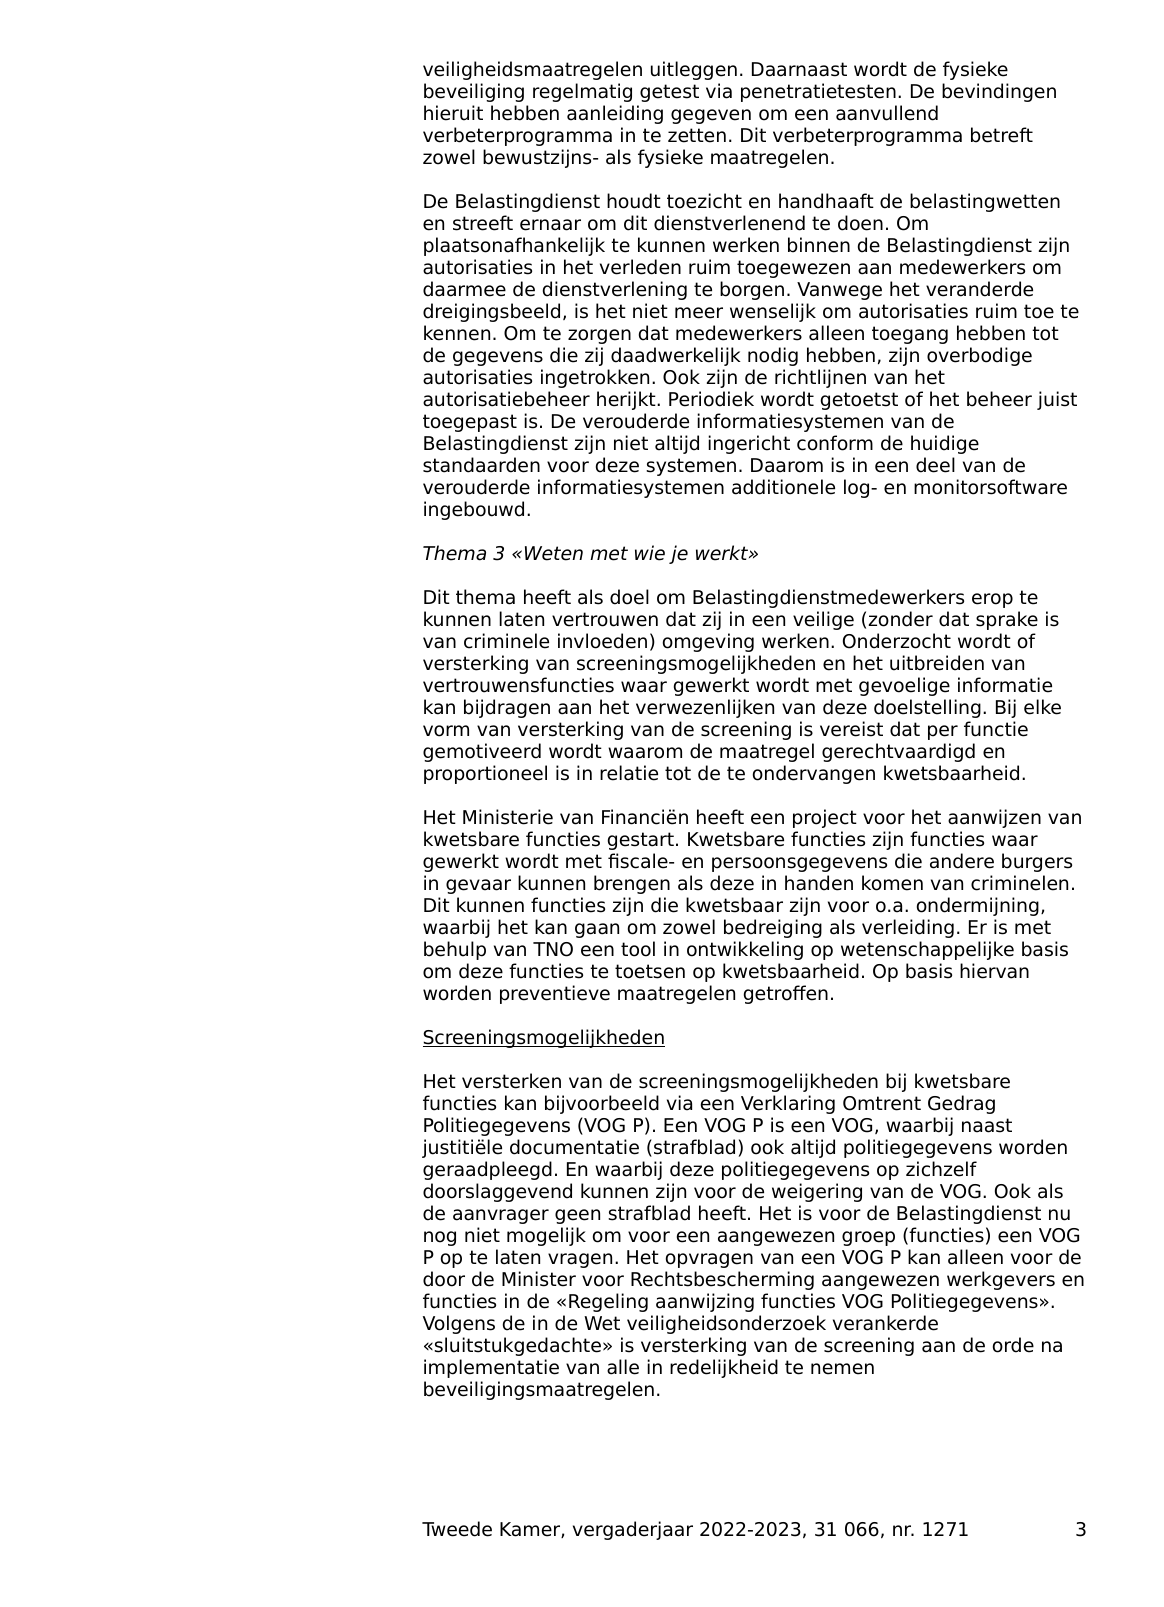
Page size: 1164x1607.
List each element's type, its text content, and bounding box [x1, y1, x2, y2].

text Het versterken van de screeningsmogelijkheden bij kwetsbare functies kan bijvoorbeeld via een Verklaring Omtrent Gedrag Politiegegevens (VOG P). Een VOG P is een VOG, waarbij naast justitiële documentatie (strafblad) ook altijd politiegegevens worden geraadpleegd. En waarbij deze politiegegevens op zichzelf doorslaggevend kunnen zijn voor de weigering van de VOG. Ook als de aanvrager geen strafblad heeft. Het is voor de Belastingdienst nu nog niet mogelijk om voor een aangewezen groep (functies) een VOG P op te laten vragen. Het opvragen van een VOG P kan alleen voor de door de Minister voor Rechtsbescherming aangewezen werkgevers en functies in de «Regeling aanwijzing functies VOG Politiegegevens». Volgens de in de Wet veiligheidsonderzoek verankerde «sluitstukgedachte» is versterking van de screening aan de orde na implementatie van alle in redelijkheid te nemen beveiligingsmaatregelen. [422, 1071, 1087, 1401]
subtitle Thema 3 «Weten met wie je werkt» [422, 543, 1087, 565]
text veiligheidsmaatregelen uitleggen. Daarnaast wordt de fysieke beveiliging regelmatig getest via penetratietesten. De bevindingen hieruit hebben aanleiding gegeven om een aanvullend verbeterprogramma in te zetten. Dit verbeterprogramma betreft zowel bewustzijns- als fysieke maatregelen. [422, 59, 1087, 169]
text De Belastingdienst houdt toezicht en handhaaft de belastingwetten en streeft ernaar om dit dienstverlenend te doen. Om plaatsonafhankelijk te kunnen werken binnen de Belastingdienst zijn autorisaties in het verleden ruim toegewezen aan medewerkers om daarmee de dienstverlening te borgen. Vanwege het veranderde dreigingsbeeld, is het niet meer wenselijk om autorisaties ruim toe te kennen. Om te zorgen dat medewerkers alleen toegang hebben tot de gegevens die zij daadwerkelijk nodig hebben, zijn overbodige autorisaties ingetrokken. Ook zijn de richtlijnen van het autorisatiebeheer herijkt. Periodiek wordt getoetst of het beheer juist toegepast is. De verouderde informatiesystemen van de Belastingdienst zijn niet altijd ingericht conform de huidige standaarden voor deze systemen. Daarom is in een deel van de verouderde informatiesystemen additionele log- en monitorsoftware ingebouwd. [422, 191, 1087, 521]
subtitle Screeningsmogelijkheden [422, 1027, 1087, 1049]
text Het Ministerie van Financiën heeft een project voor het aanwijzen van kwetsbare functies gestart. Kwetsbare functies zijn functies waar gewerkt wordt met fiscale- en persoonsgegevens die andere burgers in gevaar kunnen brengen als deze in handen komen van criminelen. Dit kunnen functies zijn die kwetsbaar zijn voor o.a. ondermijning, waarbij het kan gaan om zowel bedreiging als verleiding. Er is met behulp van TNO een tool in ontwikkeling op wetenschappelijke basis om deze functies te toetsen op kwetsbaarheid. Op basis hiervan worden preventieve maatregelen getroffen. [422, 807, 1087, 1005]
text Dit thema heeft als doel om Belastingdienstmedewerkers erop te kunnen laten vertrouwen dat zij in een veilige (zonder dat sprake is van criminele invloeden) omgeving werken. Onderzocht wordt of versterking van screeningsmogelijkheden en het uitbreiden van vertrouwensfuncties waar gewerkt wordt met gevoelige informatie kan bijdragen aan het verwezenlijken van deze doelstelling. Bij elke vorm van versterking van de screening is vereist dat per functie gemotiveerd wordt waarom de maatregel gerechtvaardigd en proportioneel is in relatie tot de te ondervangen kwetsbaarheid. [422, 587, 1087, 785]
